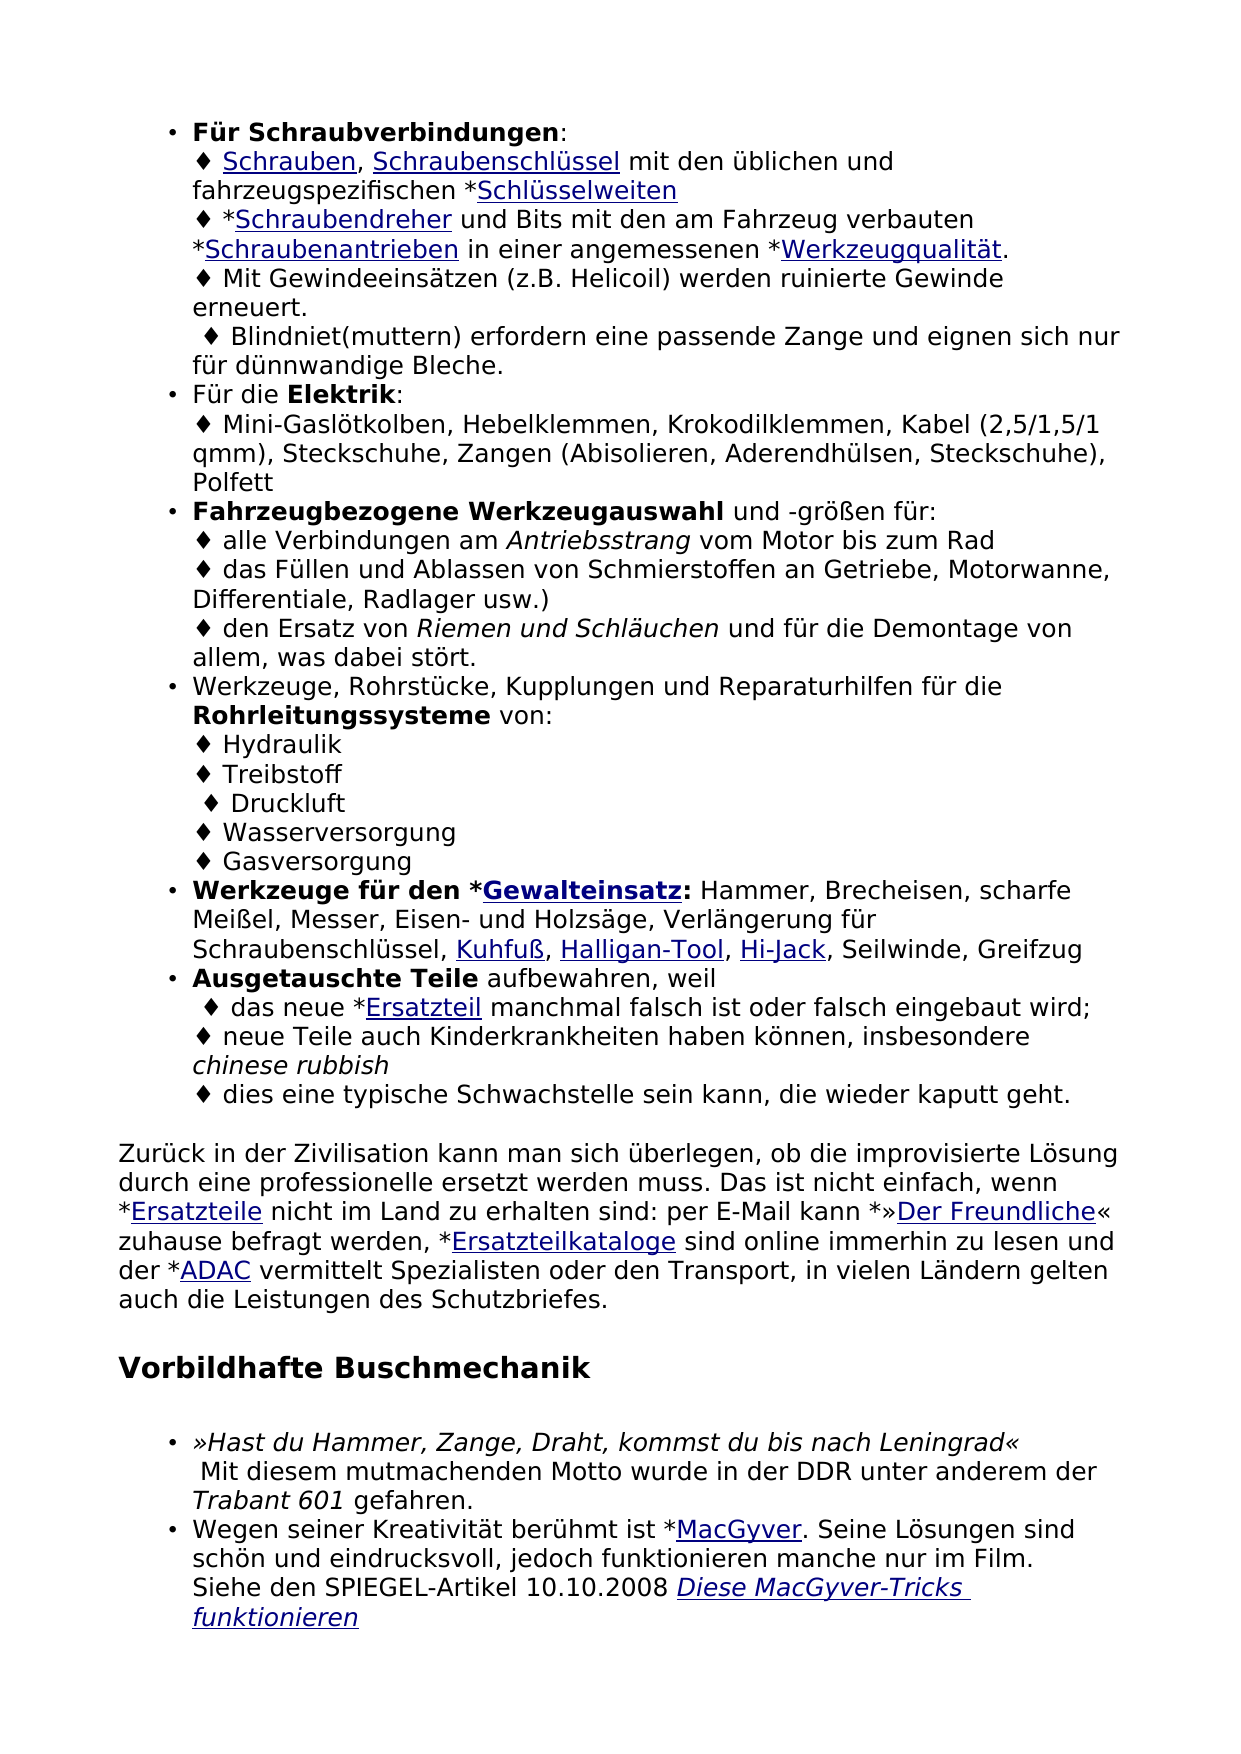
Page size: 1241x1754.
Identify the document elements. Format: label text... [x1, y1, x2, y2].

list Für die Elektrik: ♦ Mini-Gaslötkolben, Hebelklemmen, Krokodilklemmen, Kabel (2,5/1,5/1 qmm), Steckschuhe, Zangen (Abisolieren, Aderendhülsen, Steckschuhe), Polfett [177, 381, 1122, 497]
list Für Schraubverbindungen: ♦ Schrauben, Schraubenschlüssel mit den üblichen und fahrzeugspezifischen *Schlüsselweiten ♦ *Schraubendreher und Bits mit den am Fahrzeug verbauten *Schraubenantrieben in einer angemessenen *Werkzeugqualität. ♦ Mit Gewindeeinsätzen (z.B. Helicoil) werden ruinierte Gewinde erneuert. ♦ Blindniet(muttern) erfordern eine passende Zange und eignen sich nur für dünnwandige Bleche. [177, 118, 1122, 381]
list »Hast du Hammer, Zange, Draht, kommst du bis nach Leningrad« Mit diesem mutmachenden Motto wurde in der DDR unter anderem der Trabant 601 gefahren. [177, 1428, 1122, 1515]
list Ausgetauschte Teile aufbewahren, weil ♦ das neue *Ersatzteil manchmal falsch ist oder falsch eingebaut wird; ♦ neue Teile auch Kinderkrankheiten haben können, insbesondere chinese rubbish ♦ dies eine typische Schwachstelle sein kann, die wieder kaputt geht. [177, 964, 1122, 1110]
list Werkzeuge für den *Gewalteinsatz: Hammer, Brecheisen, scharfe Meißel, Messer, Eisen- und Holzsäge, Verlängerung für Schraubenschlüssel, Kuhfuß, Halligan-Tool, Hi-Jack, Seilwinde, Greifzug [177, 876, 1122, 964]
list Fahrzeugbezogene Werkzeugauswahl und -größen für: ♦ alle Verbindungen am Antriebsstrang vom Motor bis zum Rad ♦ das Füllen und Ablassen von Schmierstoffen an Getriebe, Motorwanne, Differentiale, Radlager usw.) ♦ den Ersatz von Riemen und Schläuchen und für die Demontage von allem, was dabei stört. [177, 497, 1122, 672]
list Werkzeuge, Rohrstücke, Kupplungen und Reparaturhilfen für die Rohrleitungssysteme von: ♦ Hydraulik ♦ Treibstoff ♦ Druckluft ♦ Wasserversorgung ♦ Gasversorgung [177, 672, 1122, 876]
subtitle Vorbildhafte Buschmechanik [118, 1352, 1122, 1386]
text Zurück in der Zivilisation kann man sich überlegen, ob die improvisierte Lösung durch eine professionelle ersetzt werden muss. Das ist nicht einfach, wenn *Ersatzteile nicht im Land zu erhalten sind: per E-Mail kann *»Der Freundliche« zuhause befragt werden, *Ersatzteilkataloge sind online immerhin zu lesen und der *ADAC vermittelt Spezialisten oder den Transport, in vielen Ländern gelten auch die Leistungen des Schutzbriefes. [118, 1139, 1122, 1314]
list Wegen seiner Kreativität berühmt ist *MacGyver. Seine Lösungen sind schön und eindrucksvoll, jedoch funktionieren manche nur im Film. Siehe den SPIEGEL-Artikel 10.10.2008 Diese MacGyver-Tricks funktionieren [177, 1515, 1122, 1632]
